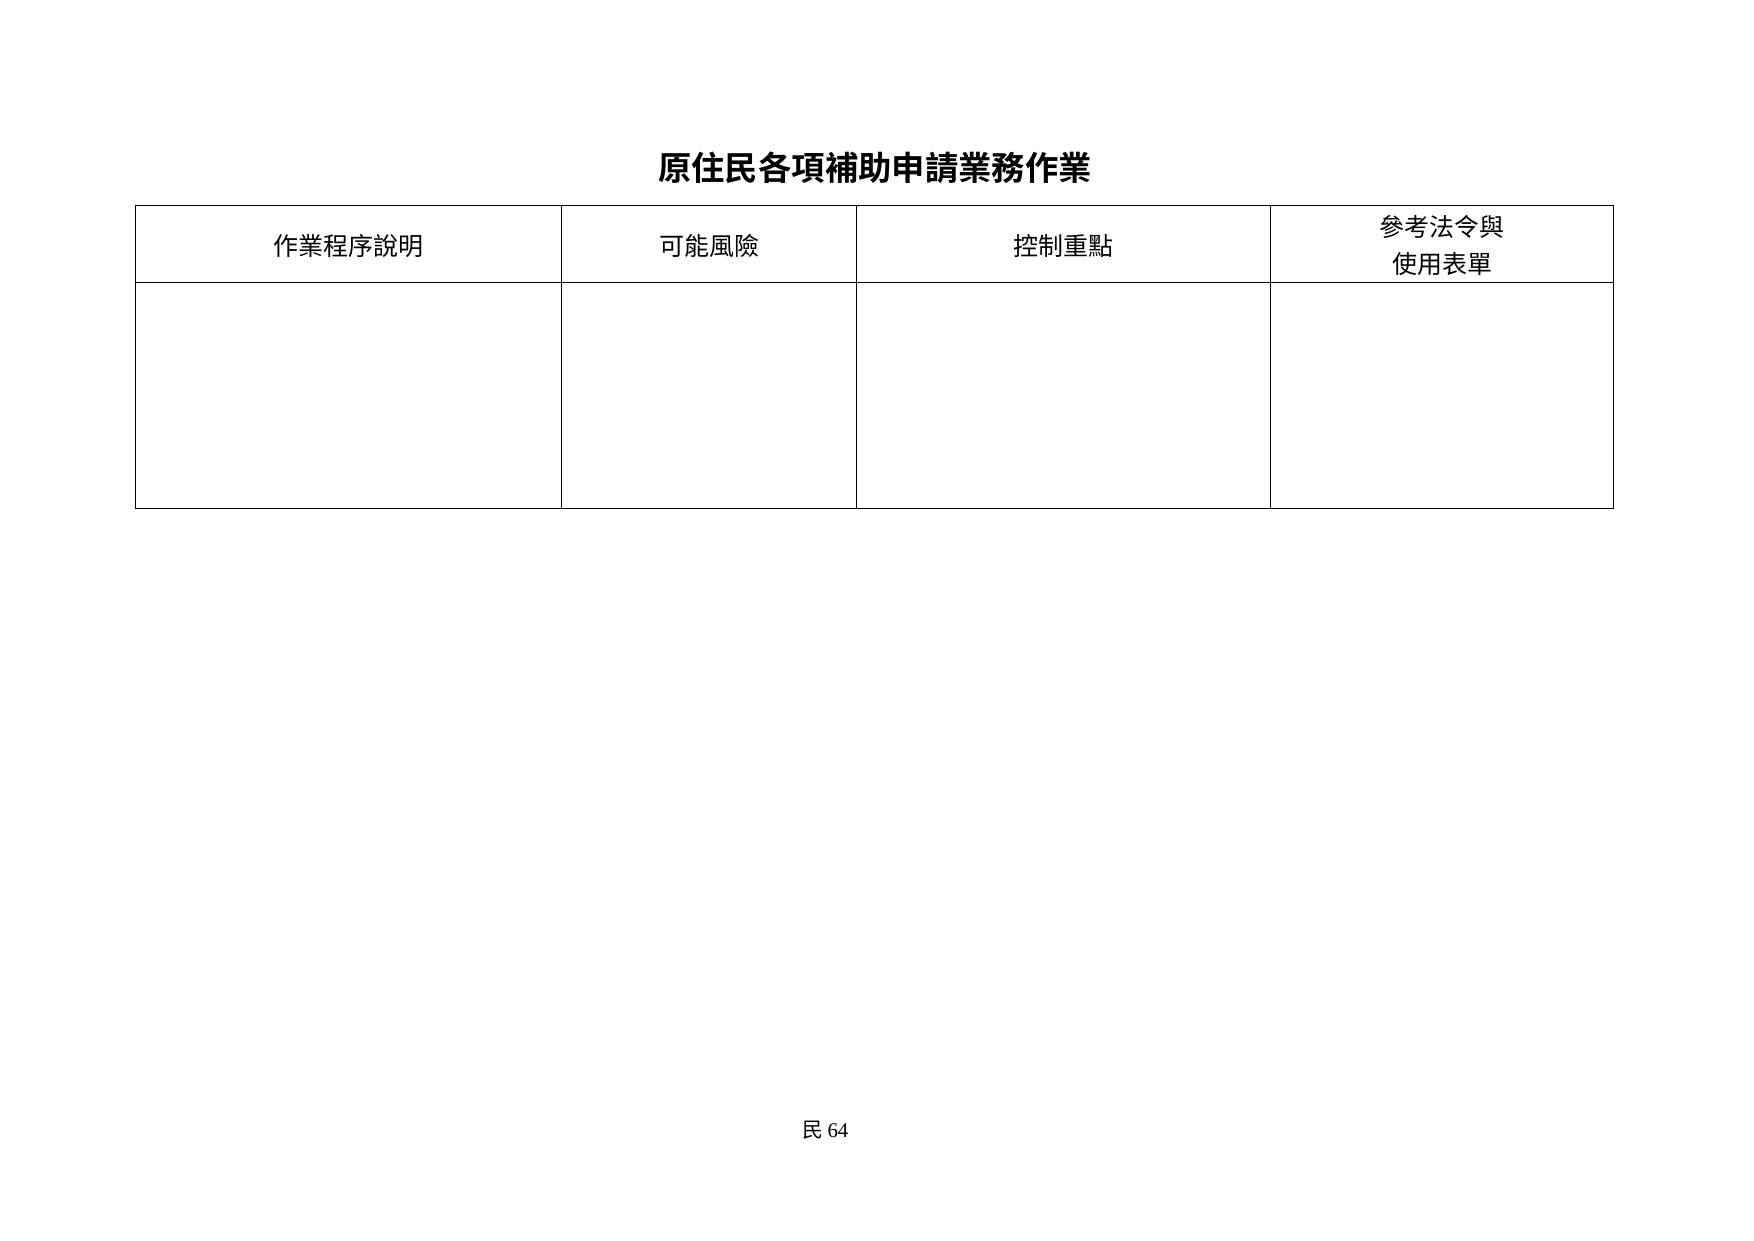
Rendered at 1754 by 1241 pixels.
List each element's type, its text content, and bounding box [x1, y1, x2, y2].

table_cell [562, 283, 856, 508]
table_cell [1271, 283, 1613, 508]
table_cell [857, 283, 1270, 508]
table_cell 可能風險 [562, 206, 856, 282]
table_cell 控制重點 [857, 206, 1270, 282]
table_header 原住民各項補助申請業務作業 [136, 129, 1613, 205]
table_cell 作業程序說明 [136, 206, 561, 282]
table_cell 參考法令與 使用表單 [1271, 206, 1613, 282]
table_cell [136, 283, 561, 508]
